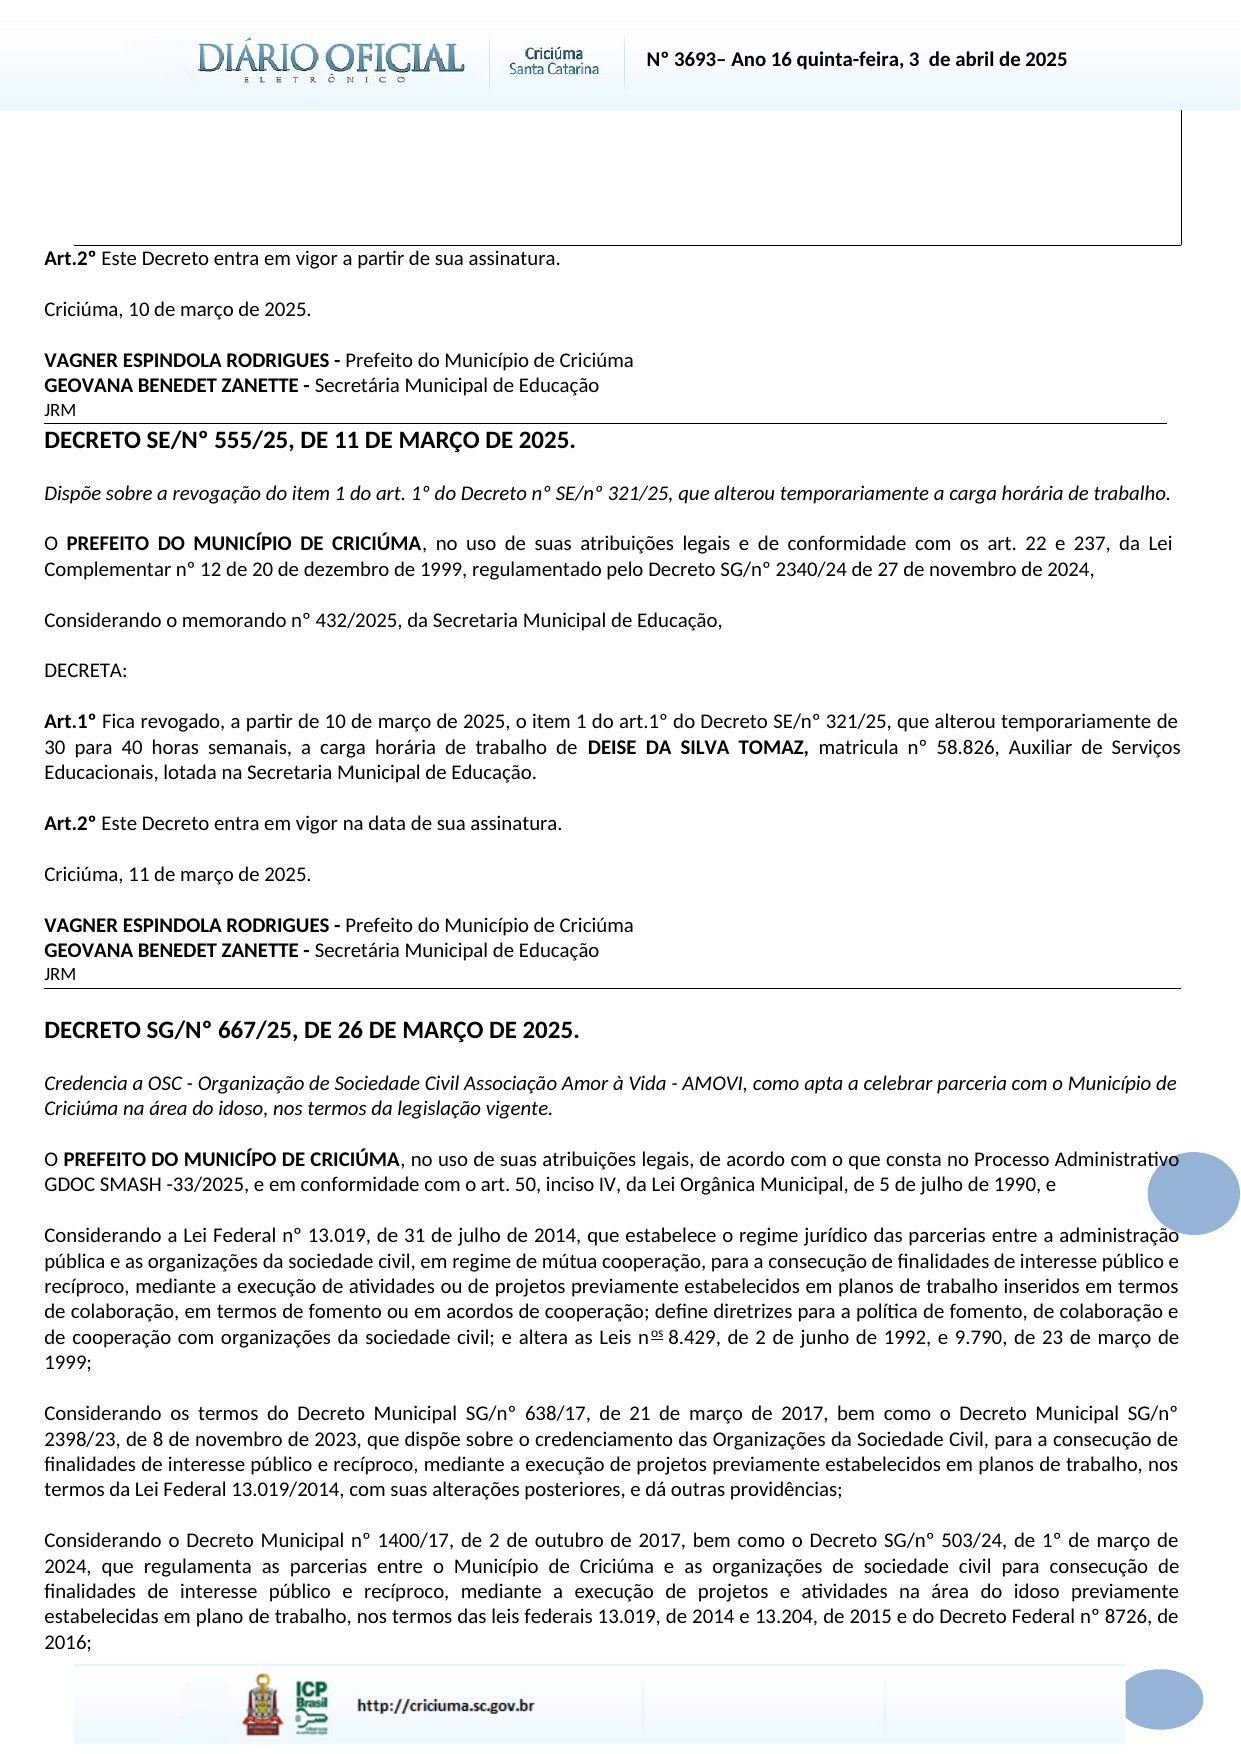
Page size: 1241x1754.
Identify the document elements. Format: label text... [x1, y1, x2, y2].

text Considerando os termos do Decreto Municipal SG/nº 638/17, de 21 de março de 2017, bem como o Decreto Municipal SG/nº 2398/23, de 8 de novembro de 2023, que dispõe sobre o credenciamento das Organizações da Sociedade Civil, para a consecução de finalidades de interesse público e recíproco, mediante a execução de projetos previamente estabelecidos em planos de trabalho, nos termos da Lei Federal 13.019/2014, com suas alterações posteriores, e dá outras providências; [44, 1400, 1181, 1502]
text Criciúma, 11 de março de 2025. [44, 861, 1181, 886]
text DECRETO SE/Nº 555/25, DE 11 DE MARÇO DE 2025. [44, 424, 1181, 454]
text Considerando o Decreto Municipal nº 1400/17, de 2 de outubro de 2017, bem como o Decreto SG/nº 503/24, de 1º de março de 2024, que regulamenta as parcerias entre o Município de Criciúma e as organizações de sociedade civil para consecução de finalidades de interesse público e recíproco, mediante a execução de projetos e atividades na área do idoso previamente estabelecidas em plano de trabalho, nos termos das leis federais 13.019, de 2014 e 13.204, de 2015 e do Decreto Federal nº 8726, de 2016; [44, 1527, 1181, 1654]
text DECRETO SG/Nº 667/25, DE 26 DE MARÇO DE 2025. [44, 1014, 1181, 1044]
text O PREFEITO DO MUNICÍPIO DE CRICIÚMA, no uso de suas atribuições legais e de conformidade com os art. 22 e 237, da Lei Complementar nº 12 de 20 de dezembro de 1999, regulamentado pelo Decreto SG/nº 2340/24 de 27 de novembro de 2024, [44, 531, 1175, 581]
text Art.1º Fica revogado, a partir de 10 de março de 2025, o item 1 do art.1º do Decreto SE/nº 321/25, que alterou temporariamente de 30 para 40 horas semanais, a carga horária de trabalho de DEISE DA SILVA TOMAZ, matricula nº 58.826, Auxiliar de Serviços Educacionais, lotada na Secretaria Municipal de Educação. [44, 708, 1181, 785]
text GEOVANA BENEDET ZANETTE - Secretária Municipal de Educação [44, 372, 1240, 398]
text DECRETA: [44, 658, 1175, 683]
text Criciúma, 10 de março de 2025. [44, 296, 1167, 321]
text Considerando a Lei Federal nº 13.019, de 31 de julho de 2014, que estabelece o regime jurídico das parcerias entre a administração pública e as organizações da sociedade civil, em regime de mútua cooperação, para a consecução de finalidades de interesse público e recíproco, mediante a execução de atividades ou de projetos previamente estabelecidos em planos de trabalho inseridos em termos de colaboração, em termos de fomento ou em acordos de cooperação; define diretrizes para a política de fomento, de colaboração e de cooperação com organizações da sociedade civil; e altera as Leis nos 8.429, de 2 de junho de 1992, e 9.790, de 23 de março de 1999; [44, 1222, 1181, 1375]
text JRM [44, 398, 1167, 423]
text VAGNER ESPINDOLA RODRIGUES - Prefeito do Município de Criciúma [44, 347, 1240, 372]
text GEOVANA BENEDET ZANETTE - Secretária Municipal de Educação [44, 937, 1240, 963]
text JRM [44, 963, 1181, 988]
text VAGNER ESPINDOLA RODRIGUES - Prefeito do Município de Criciúma [44, 912, 1240, 937]
text Art.2º Este Decreto entra em vigor a partir de sua assinatura. [44, 245, 1181, 271]
text Credencia a OSC - Organização de Sociedade Civil Associação Amor à Vida - AMOVI, como apta a celebrar parceria com o Município de Criciúma na área do idoso, nos termos da legislação vigente. [44, 1070, 1181, 1121]
text O PREFEITO DO MUNICÍPO DE CRICIÚMA, no uso de suas atribuições legais, de acordo com o que consta no Processo Administrativo GDOC SMASH -33/2025, e em conformidade com o art. 50, inciso IV, da Lei Orgânica Municipal, de 5 de julho de 1990, e [44, 1146, 1181, 1197]
text Considerando o memorando nº 432/2025, da Secretaria Municipal de Educação, [44, 607, 1175, 632]
text Dispõe sobre a revogação do item 1 do art. 1º do Decreto nº SE/nº 321/25, que alterou temporariamente a carga horária de trabalho. [44, 480, 1181, 505]
text Art.2º Este Decreto entra em vigor na data de sua assinatura. [44, 810, 1181, 836]
